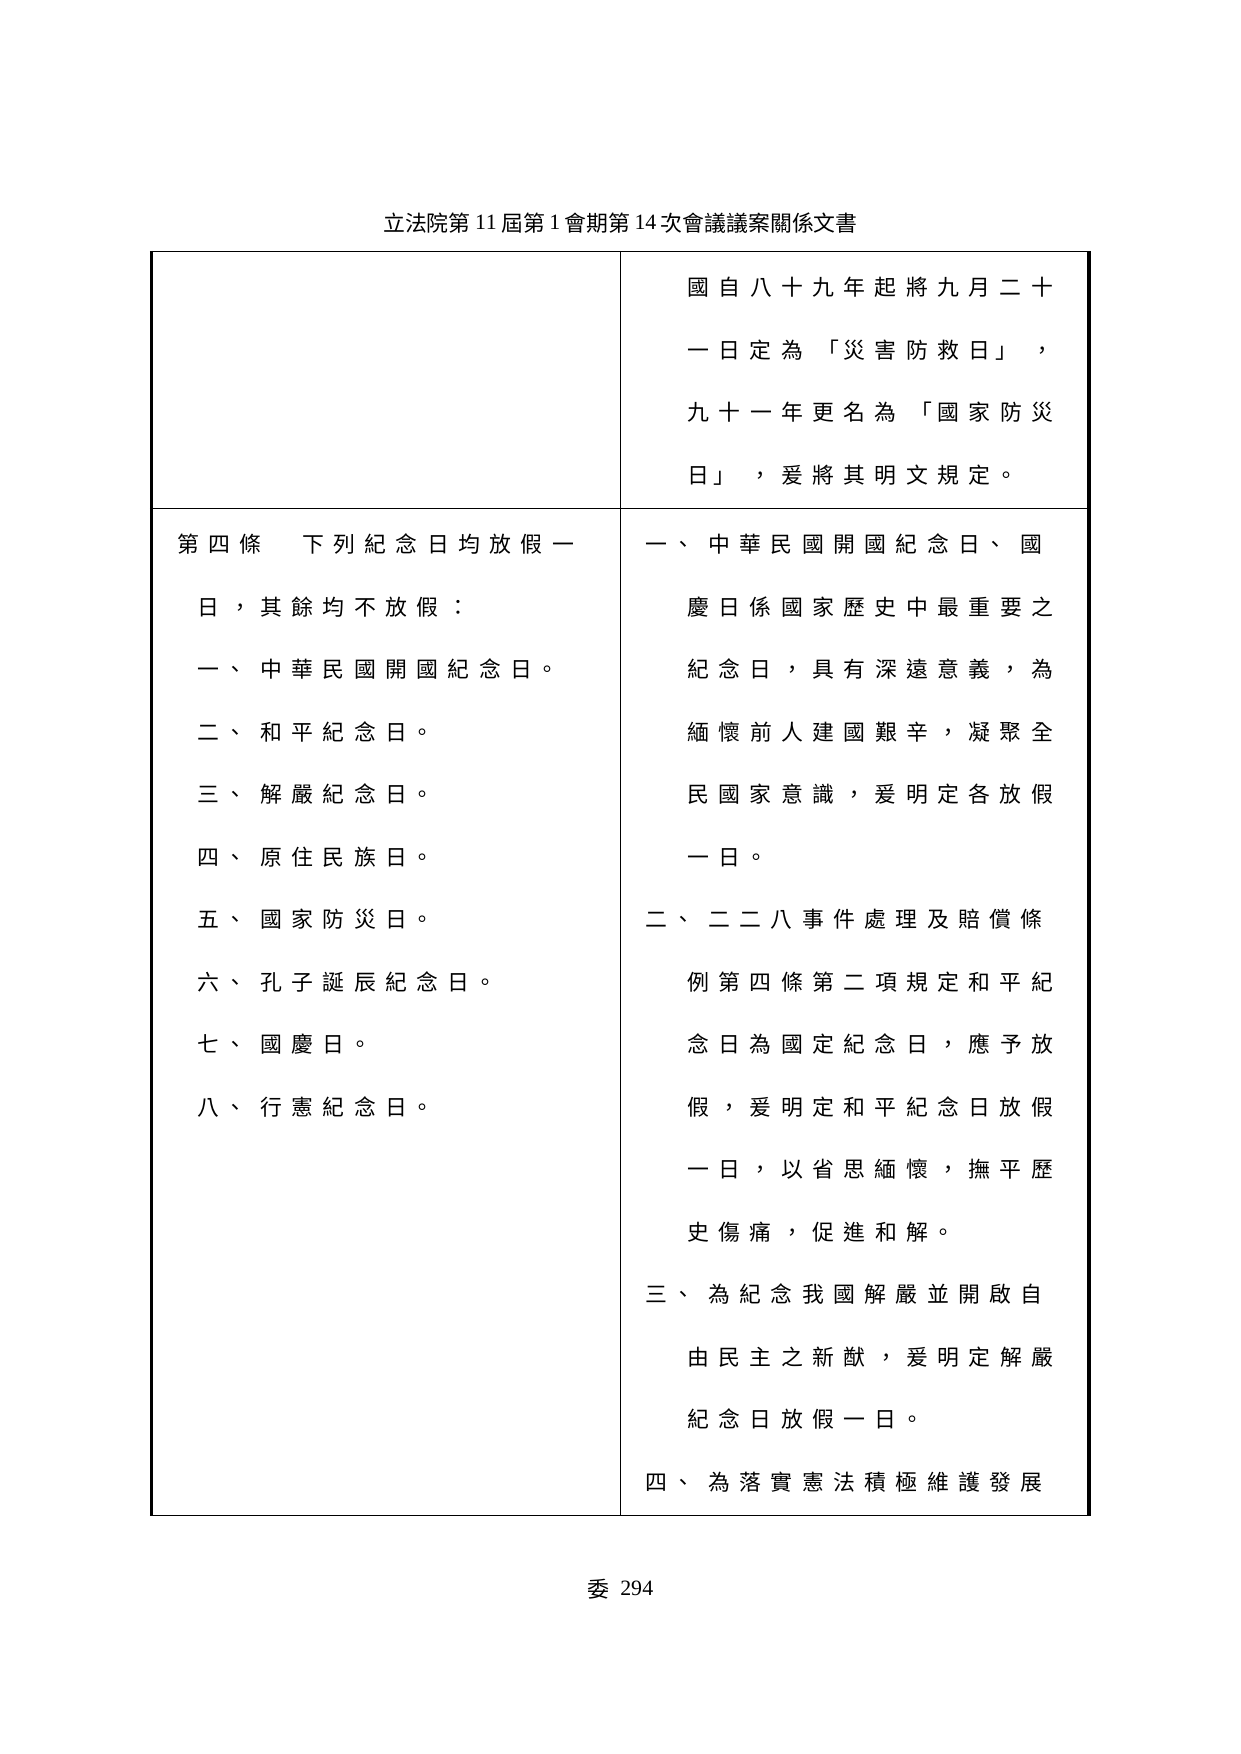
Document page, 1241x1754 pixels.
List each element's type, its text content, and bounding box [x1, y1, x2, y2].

table_cell 國自八十九年起將九月二十一日定為「災害防救日」，九十一年更名為「國家防災日」，爰將其明文規定。 [621, 252, 1087, 508]
table_cell 一、中華民國開國紀念日、國慶日係國家歷史中最重要之紀念日，具有深遠意義，為緬懷前人建國艱辛，凝聚全民國家意識，爰明定各放假一日。 二、二二八事件處理及賠償條例第四條第二項規定和平紀念日為國定紀念日，應予放假，爰明定和平紀念日放假一日，以省思緬懷，撫平歷史傷痛，促進和解。 三、為紀念我國解嚴並開啟自由民主之新猷，爰明定解嚴紀念日放假一日。 四、為落實憲法積極維護發展 [621, 509, 1087, 1514]
table_cell [153, 252, 620, 508]
table_cell 第四條 下列紀念日均放假一日，其餘均不放假： 一、中華民國開國紀念日。 二、和平紀念日。 三、解嚴紀念日。 四、原住民族日。 五、國家防災日。 六、孔子誕辰紀念日。 七、國慶日。 八、行憲紀念日。 [153, 509, 620, 1514]
